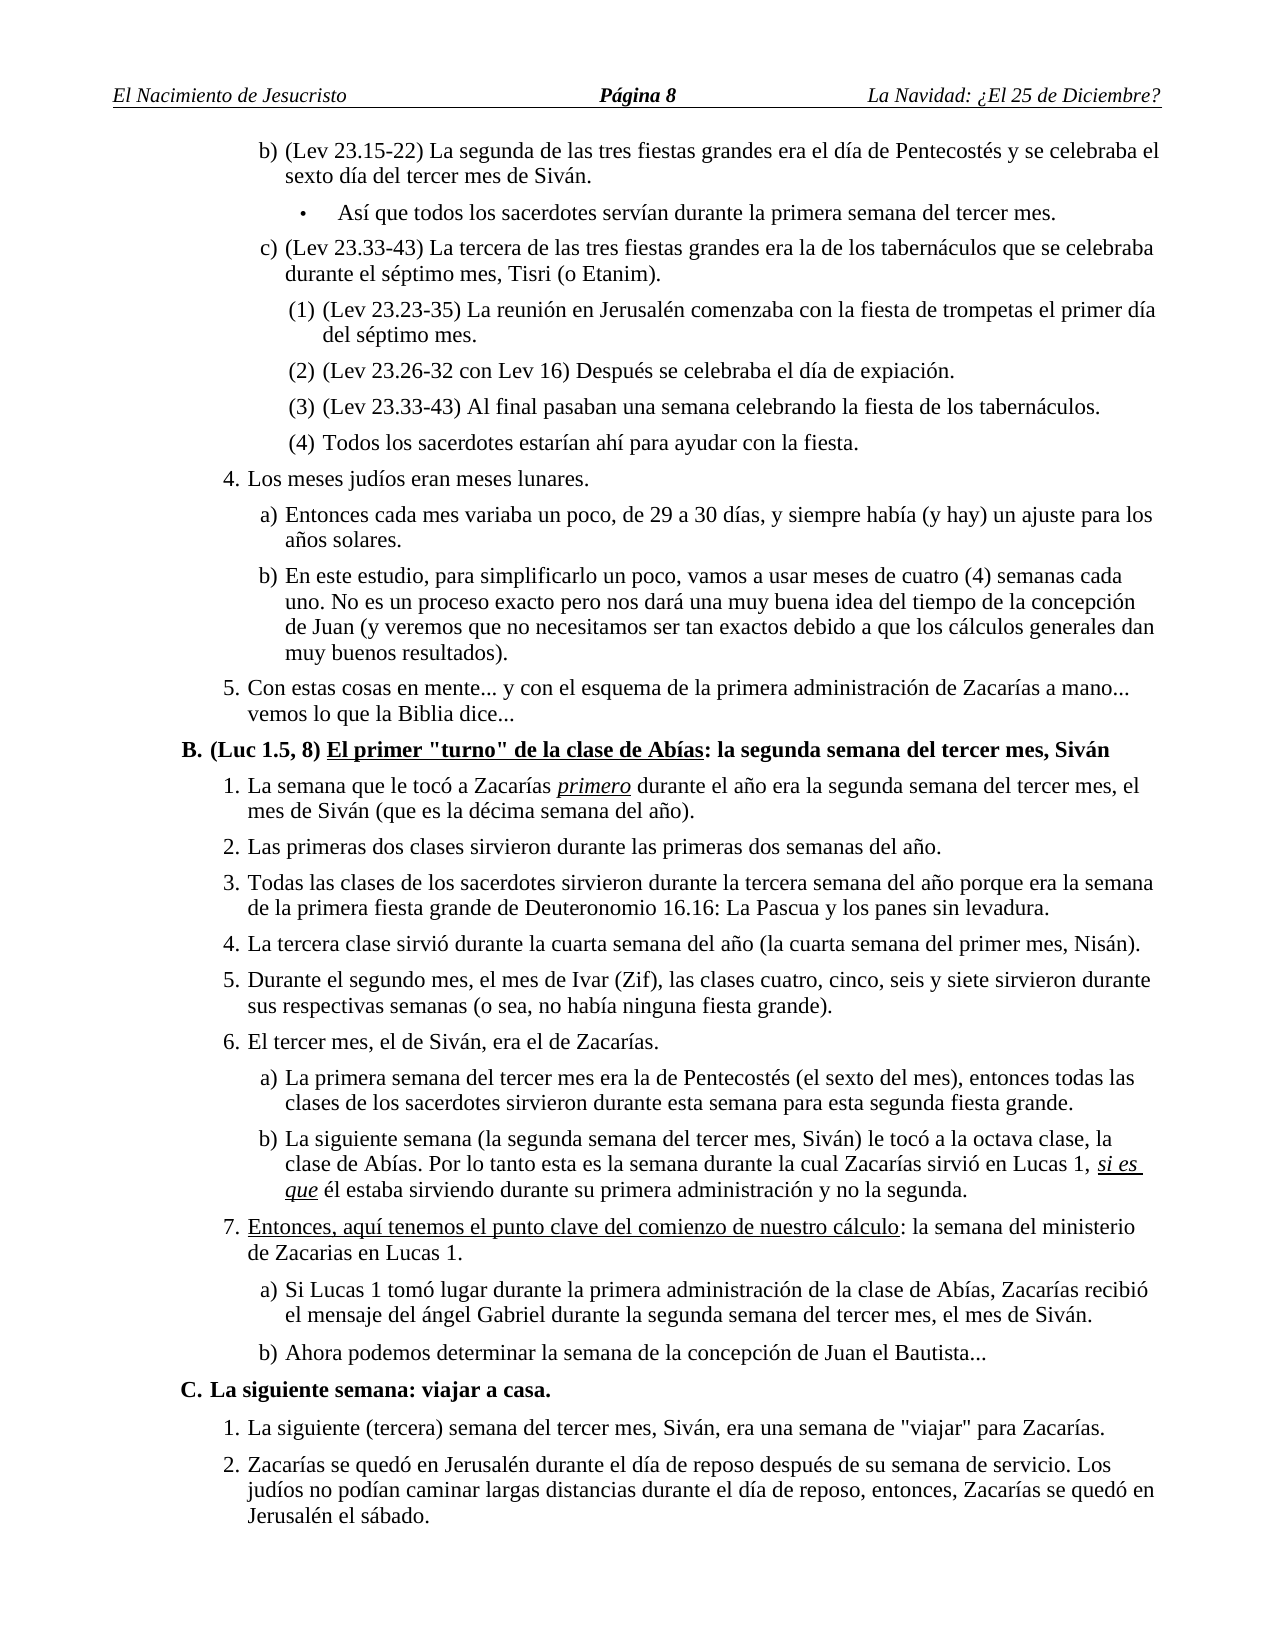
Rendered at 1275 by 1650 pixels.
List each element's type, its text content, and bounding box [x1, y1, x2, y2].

list Si Lucas 1 tomó lugar durante la primera administración de la clase de Abías, Zacarías recibió el mensaje del ángel Gabriel durante la segunda semana del tercer mes, el mes de Siván. [225, 1277, 1162, 1328]
list El tercer mes, el de Siván, era el de Zacarías. [187, 1029, 1162, 1054]
list (Lev 23.23-35) La reunión en Jerusalén comenzaba con la fiesta de trompetas el primer día del séptimo mes. [262, 297, 1162, 348]
list Los meses judíos eran meses lunares. [187, 466, 1162, 491]
list En este estudio, para simplificarlo un poco, vamos a usar meses de cuatro (4) semanas cada uno. No es un proceso exacto pero nos dará una muy buena idea del tiempo de la concepción de Juan (y veremos que no necesitamos ser tan exactos debido a que los cálculos generales dan muy buenos resultados). [225, 563, 1162, 665]
list La siguiente semana: viajar a casa. [150, 1377, 1162, 1403]
list Así que todos los sacerdotes servían durante la primera semana del tercer mes. [300, 199, 1162, 225]
list (Luc 1.5, 8) El primer "turno" de la clase de Abías: la segunda semana del tercer mes, Siván [150, 737, 1162, 762]
list La siguiente semana (la segunda semana del tercer mes, Siván) le tocó a la octava clase, la clase de Abías. Por lo tanto esta es la semana durante la cual Zacarías sirvió en Lucas 1, si es que él estaba sirviendo durante su primera administración y no la segunda. [225, 1126, 1162, 1202]
list La primera semana del tercer mes era la de Pentecostés (el sexto del mes), entonces todas las clases de los sacerdotes sirvieron durante esta semana para esta segunda fiesta grande. [225, 1064, 1162, 1115]
list Las primeras dos clases sirvieron durante las primeras dos semanas del año. [187, 834, 1162, 859]
list Todas las clases de los sacerdotes sirvieron durante la tercera semana del año porque era la semana de la primera fiesta grande de Deuteronomio 16.16: La Pascua y los panes sin levadura. [187, 870, 1162, 921]
list Todos los sacerdotes estarían ahí para ayudar con la fiesta. [262, 430, 1162, 455]
list (Lev 23.33-43) Al final pasaban una semana celebrando la fiesta de los tabernáculos. [262, 394, 1162, 419]
list Ahora podemos determinar la semana de la concepción de Juan el Bautista... [225, 1340, 1162, 1365]
list Durante el segundo mes, el mes de Ivar (Zif), las clases cuatro, cinco, seis y siete sirvieron durante sus respectivas semanas (o sea, no había ninguna fiesta grande). [187, 967, 1162, 1018]
list La siguiente (tercera) semana del tercer mes, Siván, era una semana de "viajar" para Zacarías. [187, 1414, 1162, 1440]
list La semana que le tocó a Zacarías primero durante el año era la segunda semana del tercer mes, el mes de Siván (que es la décima semana del año). [187, 773, 1162, 823]
list La tercera clase sirvió durante la cuarta semana del año (la cuarta semana del primer mes, Nisán). [187, 931, 1162, 957]
list Entonces cada mes variaba un poco, de 29 a 30 días, y siempre había (y hay) un ajuste para los años solares. [225, 502, 1162, 553]
list (Lev 23.15-22) La segunda de las tres fiestas grandes era el día de Pentecostés y se celebraba el sexto día del tercer mes de Siván. [225, 138, 1162, 189]
list Zacarías se quedó en Jerusalén durante el día de reposo después de su semana de servicio. Los judíos no podían caminar largas distancias durante el día de reposo, entonces, Zacarías se quedó en Jerusalén el sábado. [187, 1452, 1162, 1528]
list Con estas cosas en mente... y con el esquema de la primera administración de Zacarías a mano... vemos lo que la Biblia dice... [187, 675, 1162, 726]
list (Lev 23.26-32 con Lev 16) Después se celebraba el día de expiación. [262, 358, 1162, 383]
list Entonces, aquí tenemos el punto clave del comienzo de nuestro cálculo: la semana del ministerio de Zacarias en Lucas 1. [187, 1214, 1162, 1265]
list (Lev 23.33-43) La tercera de las tres fiestas grandes era la de los tabernáculos que se celebraba durante el séptimo mes, Tisri (o Etanim). [225, 235, 1162, 286]
